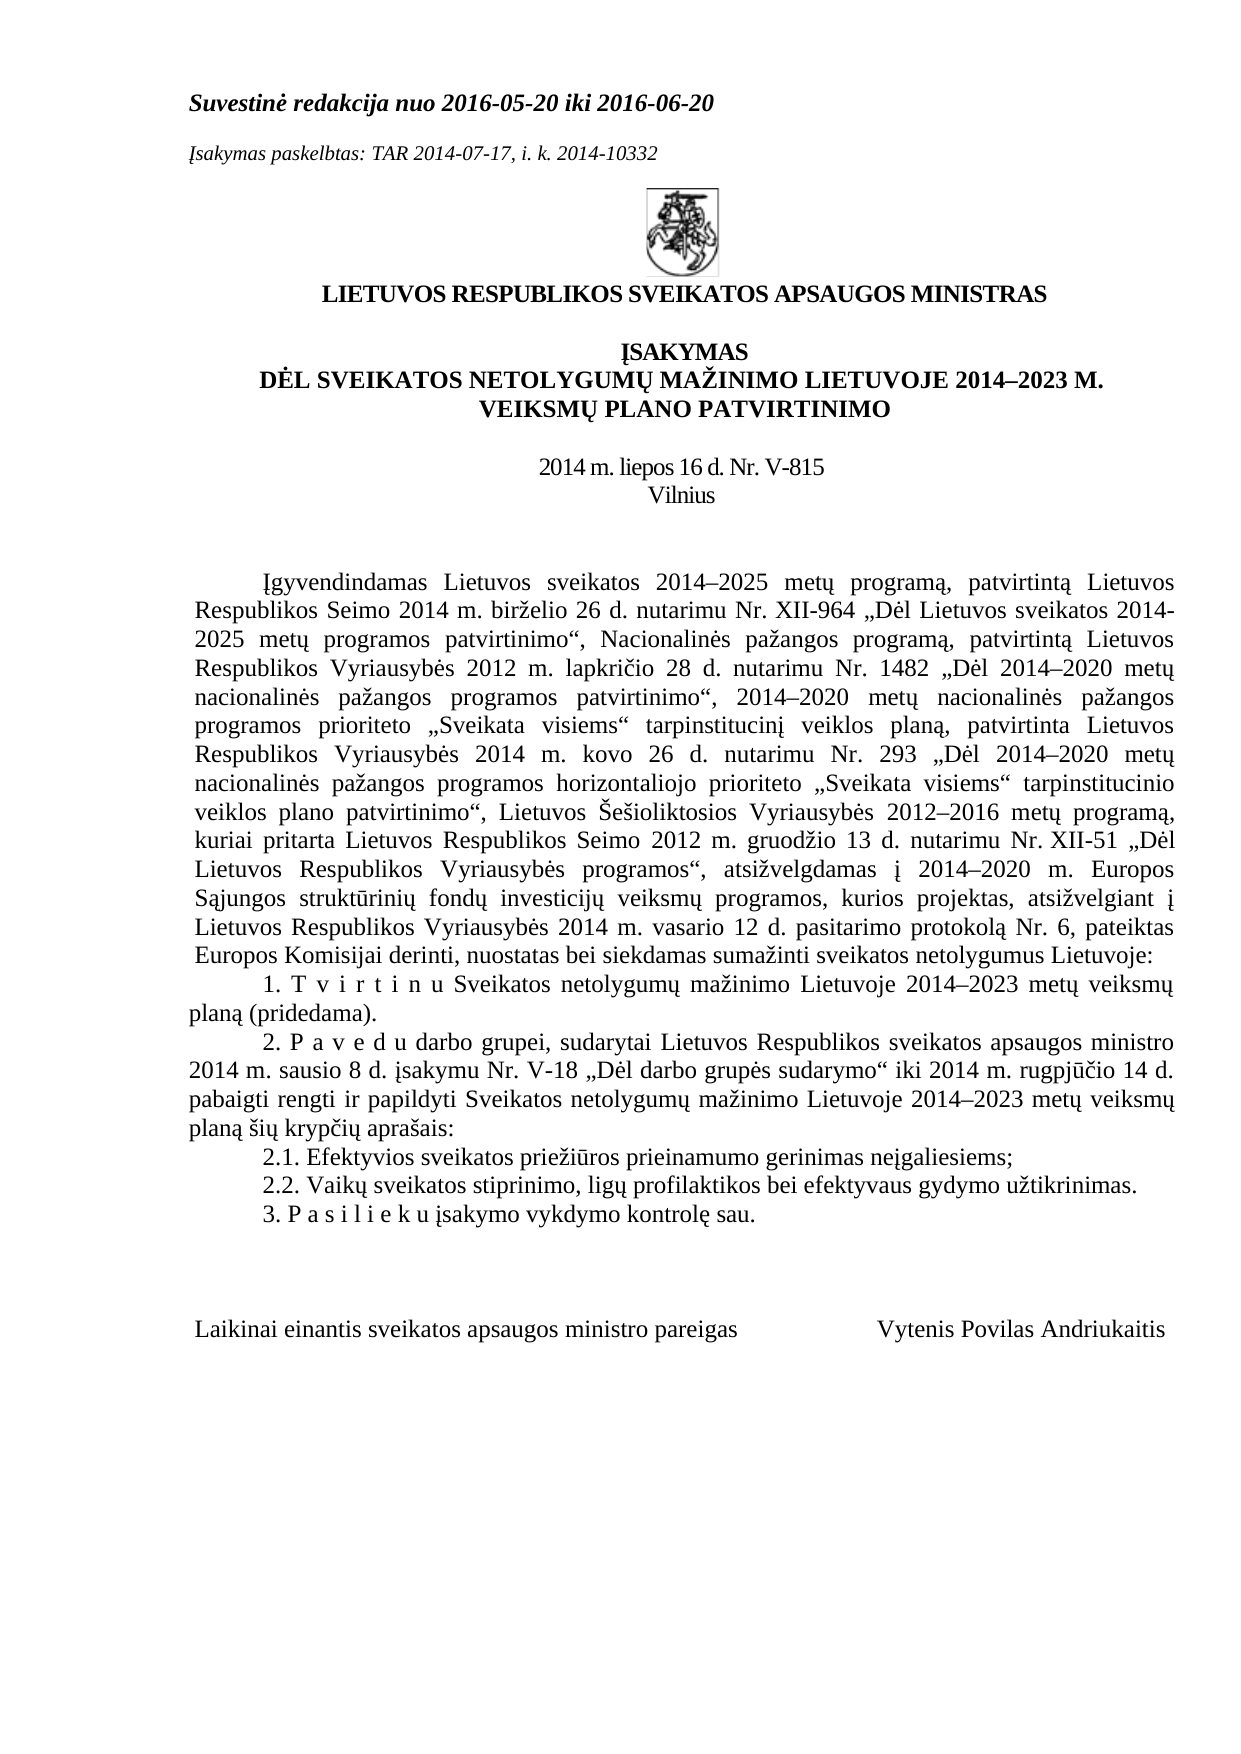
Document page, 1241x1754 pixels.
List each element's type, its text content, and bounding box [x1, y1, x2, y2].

text 1. T v i r t i n u Sveikatos netolygumų mažinimo Lietuvoje 2014–2023 metų veiksmų planą (pridedama). [188, 969, 1175, 1027]
text Suvestinė redakcija nuo 2016-05-20 iki 2016-06-20 [188, 88, 1181, 117]
text 2. P a v e d u darbo grupei, sudarytai Lietuvos Respublikos sveikatos apsaugos ministro 2014 m. sausio 8 d. įsakymu Nr. V-18 „Dėl darbo grupės sudarymo“ iki 2014 m. rugpjūčio 14 d. pabaigti rengti ir papildyti Sveikatos netolygumų mažinimo Lietuvoje 2014–2023 metų veiksmų planą šių krypčių aprašais: [188, 1027, 1175, 1142]
text 2.2. Vaikų sveikatos stiprinimo, ligų profilaktikos bei efektyvaus gydymo užtikrinimas. [188, 1171, 1175, 1199]
text ĮSAKYMAS [188, 337, 1181, 366]
text Laikinai einantis sveikatos apsaugos ministro pareigas Vytenis Povilas Andriukaitis [194, 1314, 1175, 1343]
text DĖL SVEIKATOS NETOLYGUMŲ MAŽINIMO LIETUVOJE 2014–2023 M. [188, 366, 1181, 394]
text Įgyvendindamas Lietuvos sveikatos 2014–2025 metų programą, patvirtintą Lietuvos Respublikos Seimo 2014 m. birželio 26 d. nutarimu Nr. XII-964 „Dėl Lietuvos sveikatos 2014-2025 metų programos patvirtinimo“, Nacionalinės pažangos programą, patvirtintą Lietuvos Respublikos Vyriausybės 2012 m. lapkričio 28 d. nutarimu Nr. 1482 „Dėl 2014–2020 metų nacionalinės pažangos programos patvirtinimo“, 2014–2020 metų nacionalinės pažangos programos prioriteto „Sveikata visiems“ tarpinstitucinį veiklos planą, patvirtinta Lietuvos Respublikos Vyriausybės 2014 m. kovo 26 d. nutarimu Nr. 293 „Dėl 2014–2020 metų nacionalinės pažangos programos horizontaliojo prioriteto „Sveikata visiems“ tarpinstitucinio veiklos plano patvirtinimo“, Lietuvos Šešioliktosios Vyriausybės 2012–2016 metų programą, kuriai pritarta Lietuvos Respublikos Seimo 2012 m. gruodžio 13 d. nutarimu Nr. XII-51 „Dėl Lietuvos Respublikos Vyriausybės programos“, atsižvelgdamas į 2014–2020 m. Europos Sąjungos struktūrinių fondų investicijų veiksmų programos, kurios projektas, atsižvelgiant į Lietuvos Respublikos Vyriausybės 2014 m. vasario 12 d. pasitarimo protokolą Nr. 6, pateiktas Europos Komisijai derinti, nuostatas bei siekdamas sumažinti sveikatos netolygumus Lietuvoje: [194, 567, 1175, 969]
text LIETUVOS RESPUBLIKOS SVEIKATOS APSAUGOS MINISTRAS [188, 279, 1181, 308]
text 3. P a s i l i e k u įsakymo vykdymo kontrolę sau. [188, 1199, 1175, 1228]
text Vilnius [188, 481, 1175, 509]
text 2014 m. liepos 16 d. Nr. V-815 [188, 452, 1175, 481]
text 2.1. Efektyvios sveikatos priežiūros prieinamumo gerinimas neįgaliesiems; [188, 1142, 1175, 1171]
text VEIKSMŲ PLANO PATVIRTINIMO [188, 394, 1181, 423]
text Įsakymas paskelbtas: TAR 2014-07-17, i. k. 2014-10332 [188, 141, 1181, 165]
